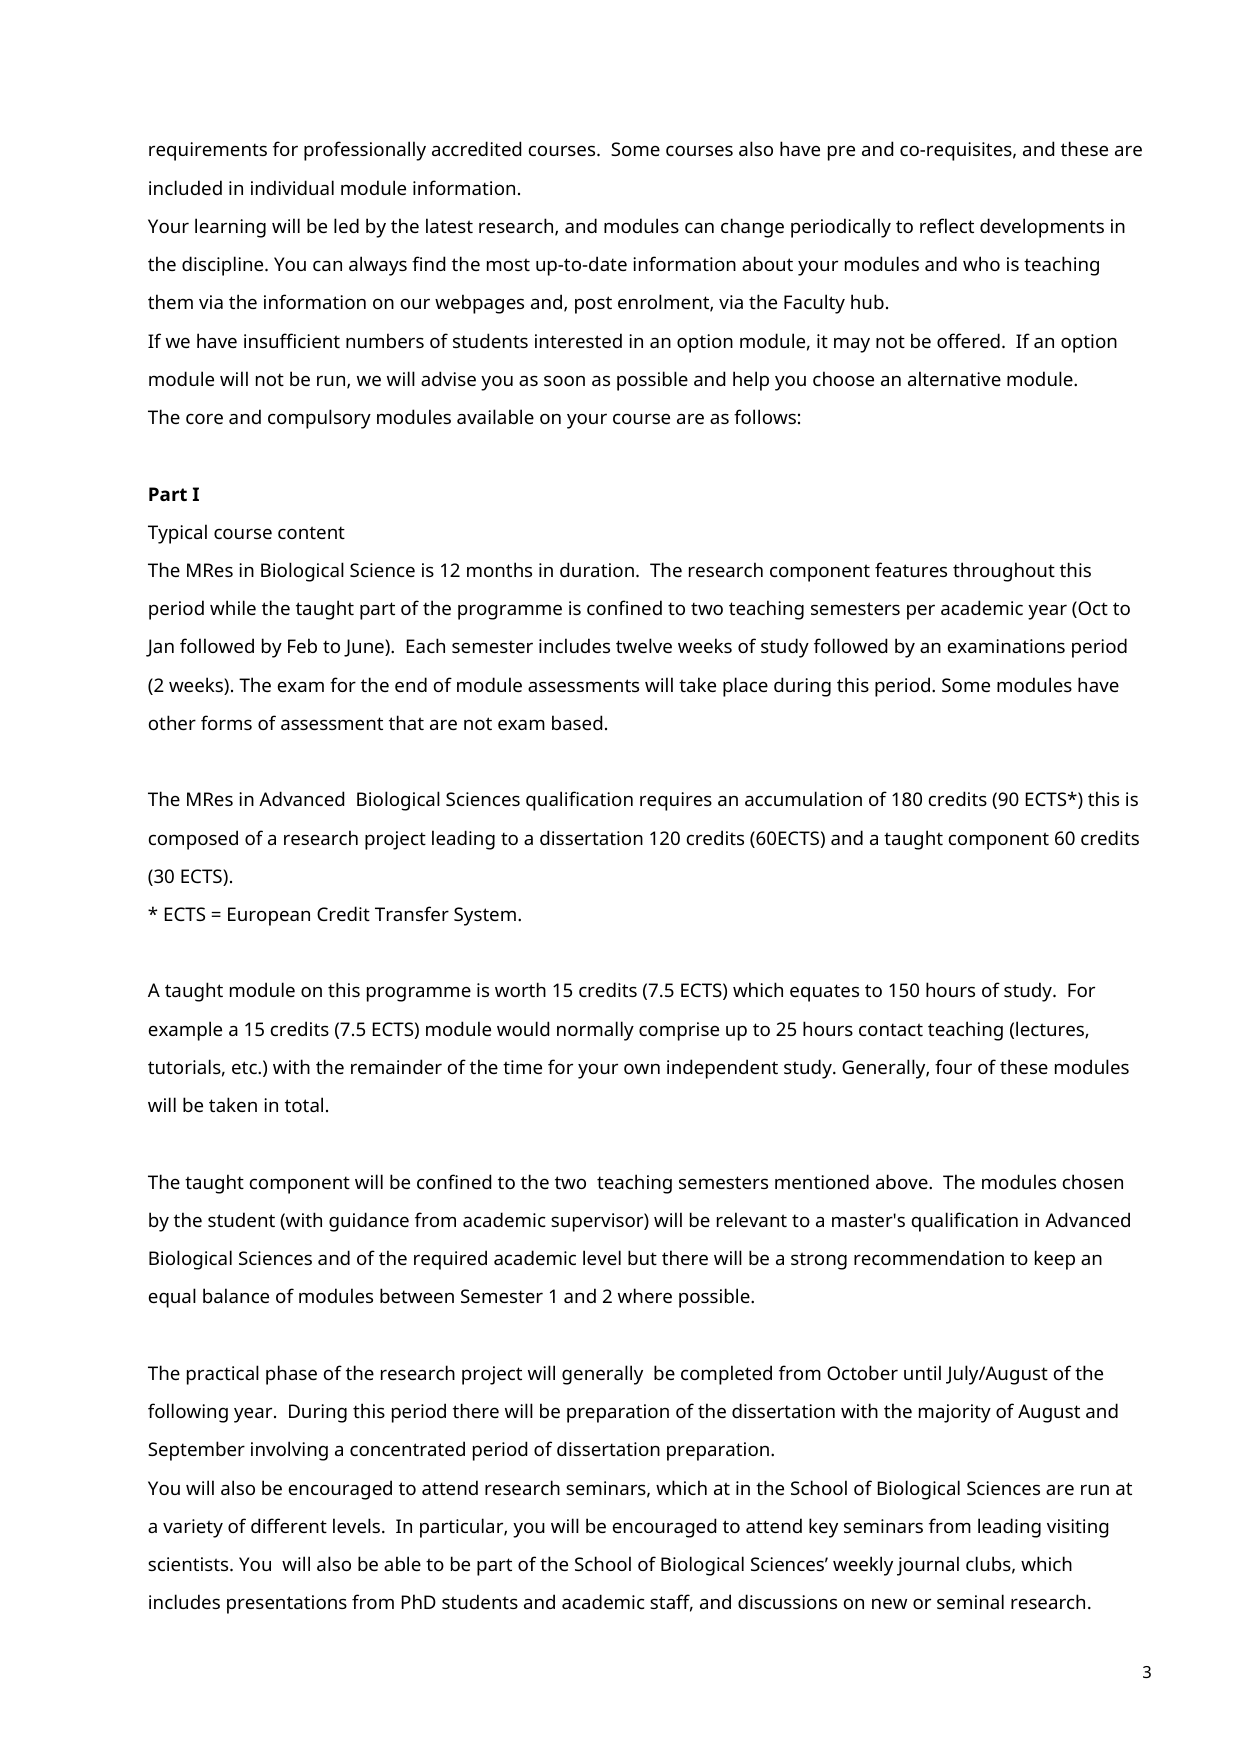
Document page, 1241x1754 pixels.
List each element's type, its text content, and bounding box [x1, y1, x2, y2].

table_header Part I Typical course content The MRes in Biological Science is 12 months in duration. The research component features throughout this period while the taught part of the programme is confined to two teaching semesters per academic year (Oct to Jan followed by Feb to June). Each semester includes twelve weeks of study followed by an examinations period (2 weeks). The exam for the end of module assessments will take place during this period. Some modules have other forms of assessment that are not exam based. The MRes in Advanced Biological Sciences qualification requires an accumulation of 180 credits (90 ECTS*) this is composed of a research project leading to a dissertation 120 credits (60ECTS) and a taught component 60 credits (30 ECTS). * ECTS = European Credit Transfer System. A taught module on this programme is worth 15 credits (7.5 ECTS) which equates to 150 hours of study. For example a 15 credits (7.5 ECTS) module would normally comprise up to 25 hours contact teaching (lectures, tutorials, etc.) with the remainder of the time for your own independent study. Generally, four of these modules will be taken in total. The taught component will be confined to the two teaching semesters mentioned above. The modules chosen by the student (with guidance from academic supervisor) will be relevant to a master's qualification in Advanced Biological Sciences and of the required academic level but there will be a strong recommendation to keep an equal balance of modules between Semester 1 and 2 where possible. The practical phase of the research project will generally be completed from October until July/August of the following year. During this period there will be preparation of the dissertation with the majority of August and September involving a concentrated period of dissertation preparation. You will also be encouraged to attend research seminars, which at in the School of Biological Sciences are run at a variety of different levels. In particular, you will be encouraged to attend key seminars from leading visiting scientists. You will also be able to be part of the School of Biological Sciences’ weekly journal clubs, which includes presentations from PhD students and academic staff, and discussions on new or seminal research. [136, 443, 1152, 1615]
text Your learning will be led by the latest research, and modules can change periodically to reflect developments in the discipline. You can always find the most up-to-date information about your modules and who is teaching them via the information on our webpages and, post enrolment, via the Faculty hub. [148, 213, 1152, 315]
text The core and compulsory modules available on your course are as follows: [148, 404, 1152, 430]
text If we have insufficient numbers of students interested in an option module, it may not be offered. If an option module will not be run, we will advise you as soon as possible and help you choose an alternative module. [148, 328, 1152, 392]
text requirements for professionally accredited courses. Some courses also have pre and co-requisites, and these are included in individual module information. [148, 137, 1152, 201]
